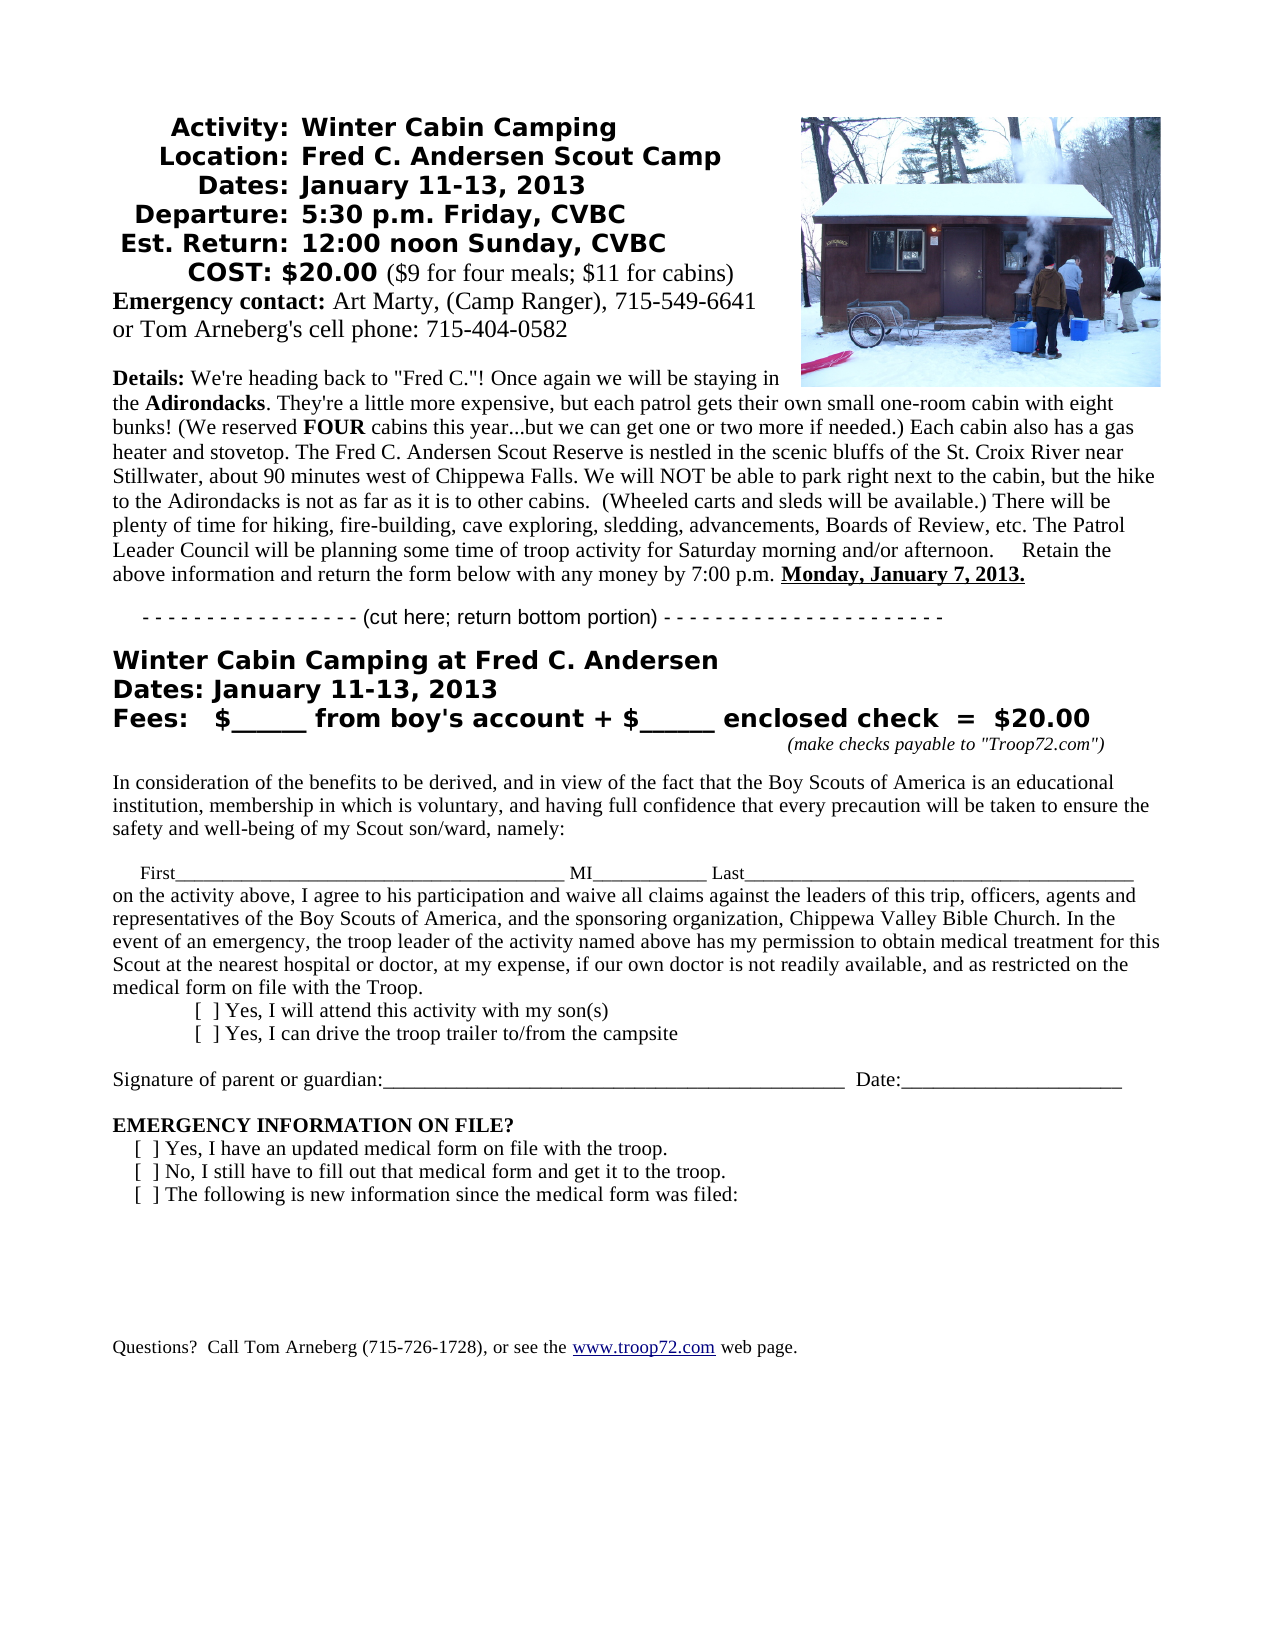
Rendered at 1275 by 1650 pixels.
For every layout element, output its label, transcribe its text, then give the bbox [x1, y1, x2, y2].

text Location: Fred C. Andersen Scout Camp [112, 142, 801, 171]
picture [801, 117, 1161, 387]
text Departure: 5:30 p.m. Friday, CVBC [112, 200, 801, 229]
text Emergency contact: Art Marty, (Camp Ranger), 715-549-6641 [112, 287, 801, 315]
text or Tom Arneberg's cell phone: 715-404-0582 [112, 315, 801, 343]
text on the activity above, I agree to his participation and waive all claims against the leaders of this trip, officers, agents and representatives of the Boy Scouts of America, and the sponsoring organization, Chippewa Valley Bible Church. In the event of an emergency, the troop leader of the activity named above has my permission to obtain medical treatment for this Scout at the nearest hospital or doctor, at my expense, if our own doctor is not readily available, and as restricted on the medical form on file with the Troop. [112, 884, 1162, 999]
text Est. Return: 12:00 noon Sunday, CVBC [112, 229, 801, 258]
text [ ] No, I still have to fill out that medical form and get it to the troop. [112, 1160, 1162, 1183]
text Details: We're heading back to "Fred C."! Once again we will be staying in the Adirondacks. They're a little more expensive, but each patrol gets their own small one-room cabin with eight bunks! (We reserved FOUR cabins this year...but we can get one or two more if needed.) Each cabin also has a gas heater and stovetop. The Fred C. Andersen Scout Reserve is nestled in the scenic bluffs of the St. Croix River near Stillwater, about 90 minutes west of Chippewa Falls. We will NOT be able to park right next to the cabin, but the hike to the Adirondacks is not as far as it is to other cabins. (Wheeled carts and sleds will be available.) There will be plenty of time for hiking, fire-building, cave exploring, sledding, advancements, Boards of Review, etc. The Patrol Leader Council will be planning some time of troop activity for Saturday morning and/or afternoon. Retain the above information and return the form below with any money by 7:00 p.m. Monday, January 7, 2013. [112, 366, 1162, 587]
text [ ] The following is new information since the medical form was filed: [112, 1183, 1162, 1206]
text EMERGENCY INFORMATION ON FILE? [112, 1114, 1162, 1137]
list - - - - - - - - - - - - - - - - - (cut here; return bottom portion) - - - - - - - - - - - - - - - - - - - - - - [112, 605, 1162, 629]
text [ ] Yes, I have an updated medical form on file with the troop. [112, 1137, 1162, 1160]
text Dates: January 11-13, 2013 [112, 171, 801, 200]
text COST: $20.00 ($9 for four meals; $11 for cabins) [112, 258, 801, 287]
text In consideration of the benefits to be derived, and in view of the fact that the Boy Scouts of America is an educational institution, membership in which is voluntary, and having full confidence that every precaution will be taken to ensure the safety and well-being of my Scout son/ward, namely: [112, 771, 1162, 840]
text Dates: January 11-13, 2013 [112, 676, 1162, 705]
text [ ] Yes, I will attend this activity with my son(s) [112, 999, 1162, 1022]
text Activity: Winter Cabin Camping [112, 112, 1162, 142]
text Winter Cabin Camping at Fred C. Andersen [112, 647, 1162, 676]
text Signature of parent or guardian:____________________________________________ Date:_____________________ [112, 1068, 1162, 1091]
text First_________________________________________ MI____________ Last_________________________________________ [112, 863, 1162, 884]
text [ ] Yes, I can drive the troop trailer to/from the campsite [112, 1022, 1162, 1045]
text (make checks payable to "Troop72.com") [112, 734, 1162, 755]
text Fees: $______ from boy's account + $______ enclosed check = $20.00 [112, 705, 1162, 734]
text Questions? Call Tom Arneberg (715-726-1728), or see the www.troop72.com web page. [112, 1337, 1162, 1358]
